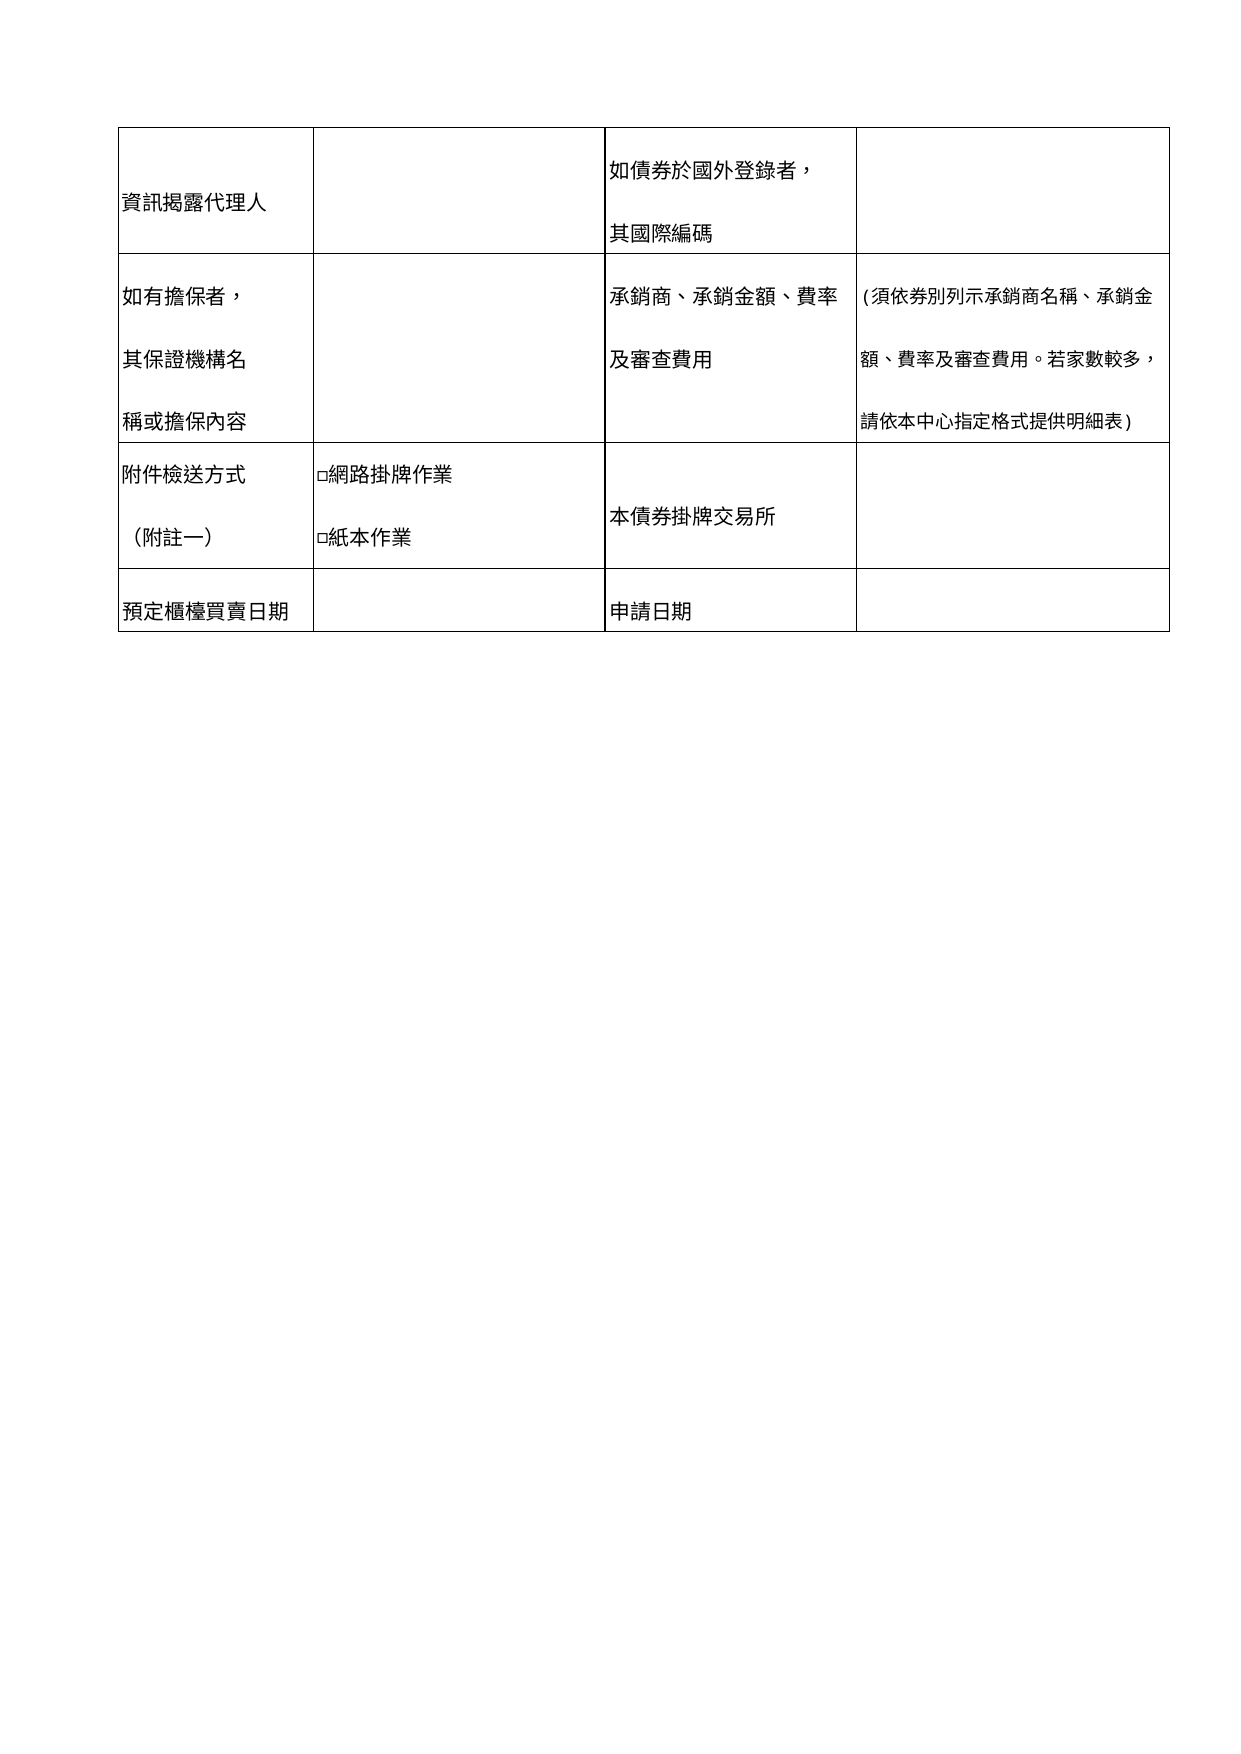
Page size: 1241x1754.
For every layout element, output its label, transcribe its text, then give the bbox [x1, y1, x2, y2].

table_cell □網路掛牌作業 □紙本作業 [314, 443, 604, 568]
table_cell 本債券掛牌交易所 [606, 443, 856, 568]
table_cell 預定櫃檯買賣日期 [119, 569, 313, 631]
table_cell 資訊揭露代理人 [119, 128, 313, 253]
table_cell [314, 254, 604, 442]
table_cell [857, 128, 1169, 253]
table_cell (須依券別列示承銷商名稱、承銷金額、費率及審查費用。若家數較多，請依本中心指定格式提供明細表) [857, 254, 1169, 442]
table_cell [857, 443, 1169, 568]
table_cell 如債券於國外登錄者， 其國際編碼 [606, 128, 856, 253]
table_cell [314, 569, 604, 631]
table_cell 申請日期 [606, 569, 856, 631]
table_cell [857, 569, 1169, 631]
table_cell 承銷商、承銷金額、費率及審查費用 [606, 254, 856, 442]
table_cell [314, 128, 604, 253]
table_cell 如有擔保者， 其保證機構名 稱或擔保內容 [119, 254, 313, 442]
table_cell 附件檢送方式 （附註一） [119, 443, 313, 568]
